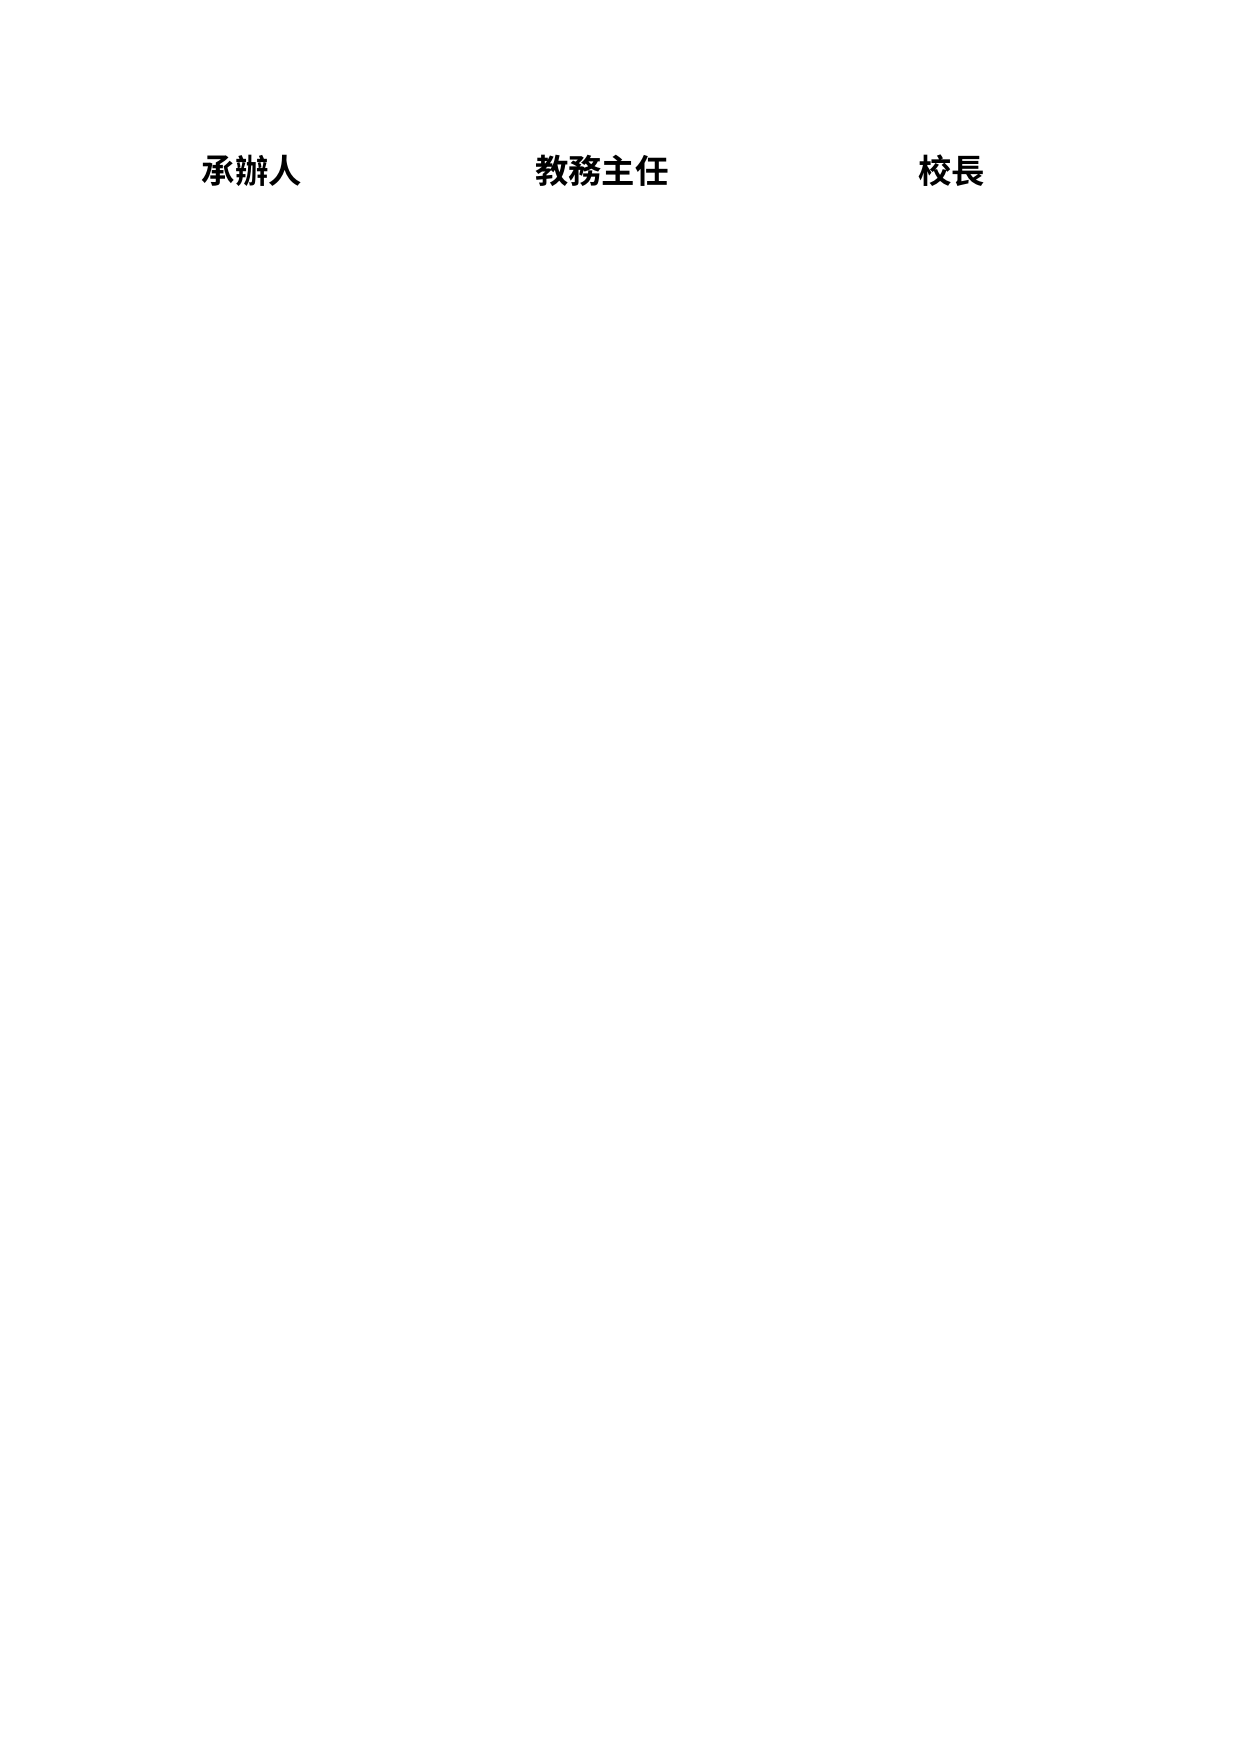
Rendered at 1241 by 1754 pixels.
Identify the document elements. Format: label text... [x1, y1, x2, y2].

text 承辦人 教務主任 校長 [118, 127, 1122, 189]
